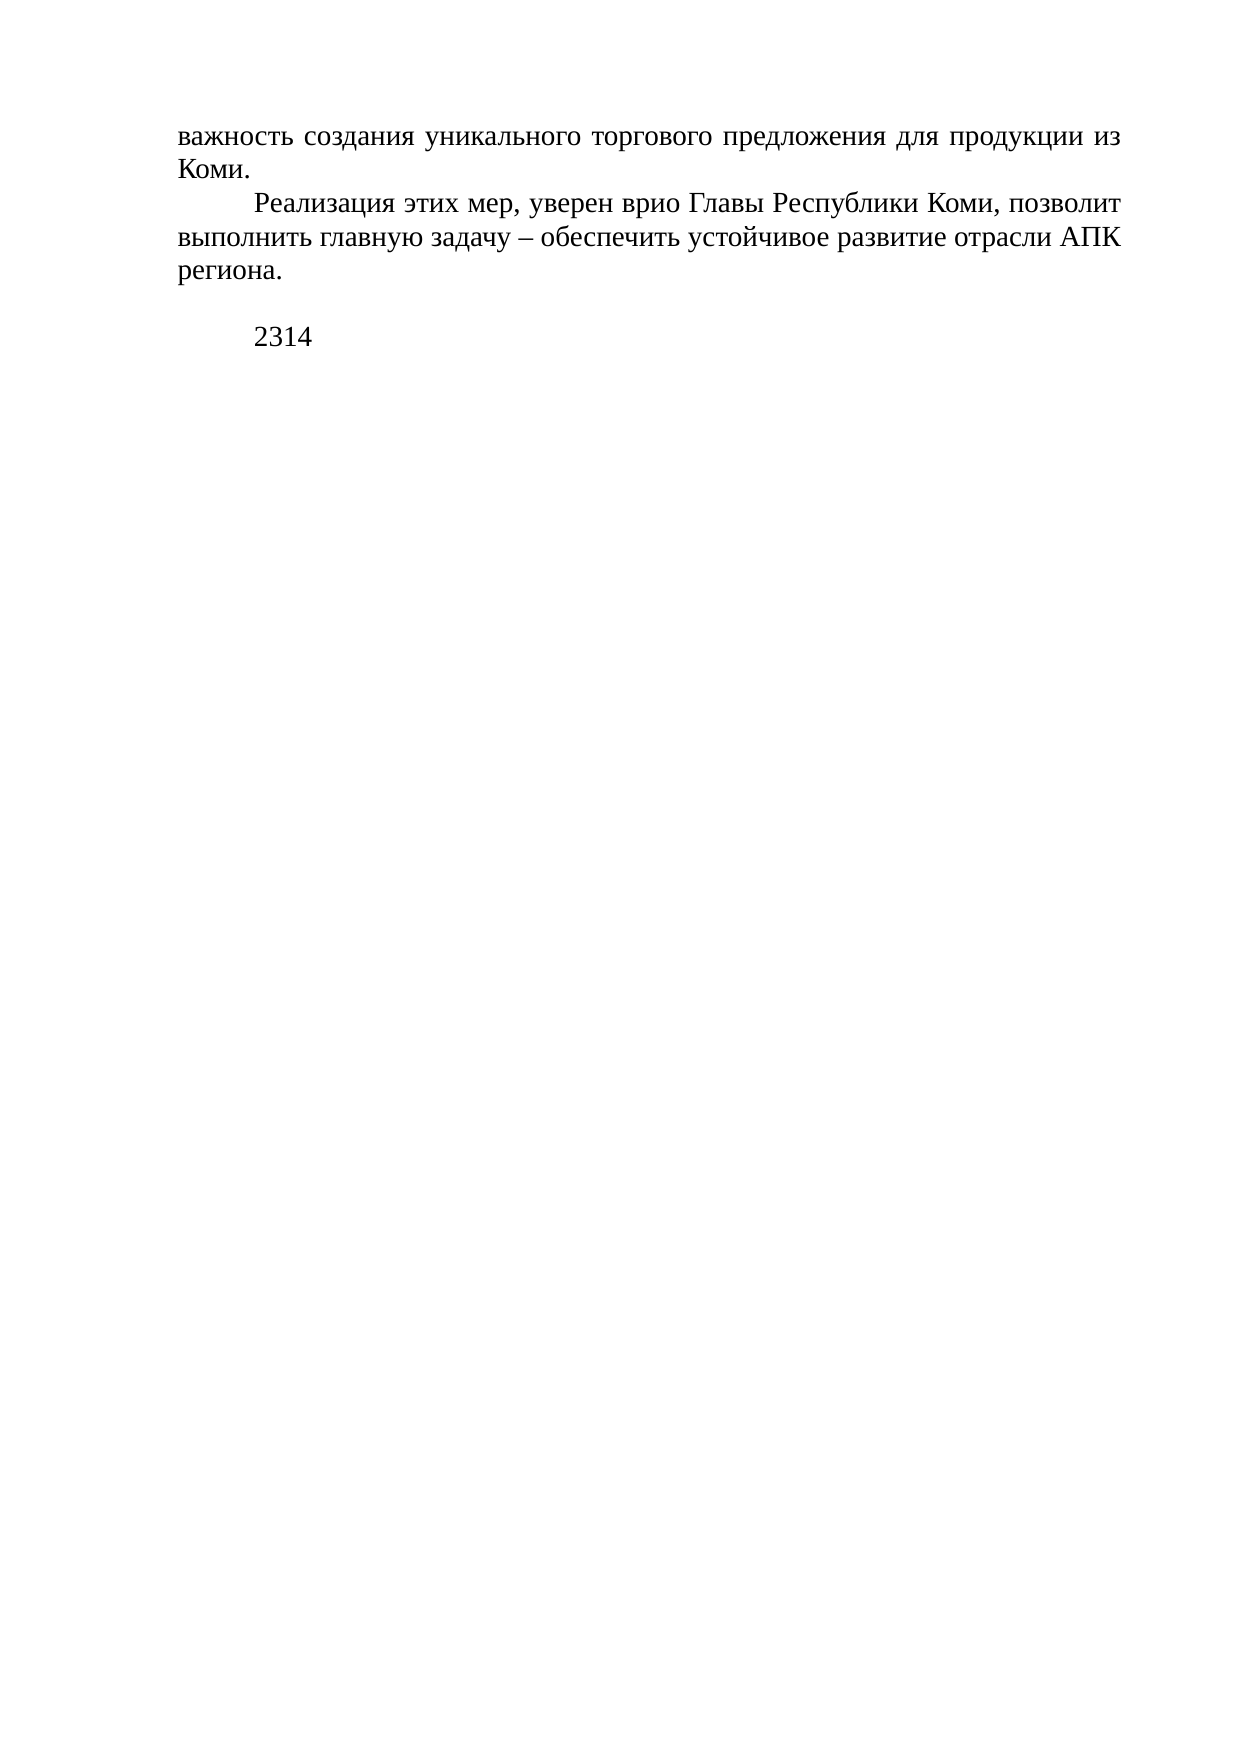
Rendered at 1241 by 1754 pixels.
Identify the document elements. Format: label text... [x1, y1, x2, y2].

text 2314 [177, 319, 1122, 353]
text Реализация этих мер, уверен врио Главы Республики Коми, позволит выполнить главную задачу – обеспечить устойчивое развитие отрасли АПК региона. [177, 185, 1122, 286]
text важность создания уникального торгового предложения для продукции из Коми. [177, 118, 1122, 185]
